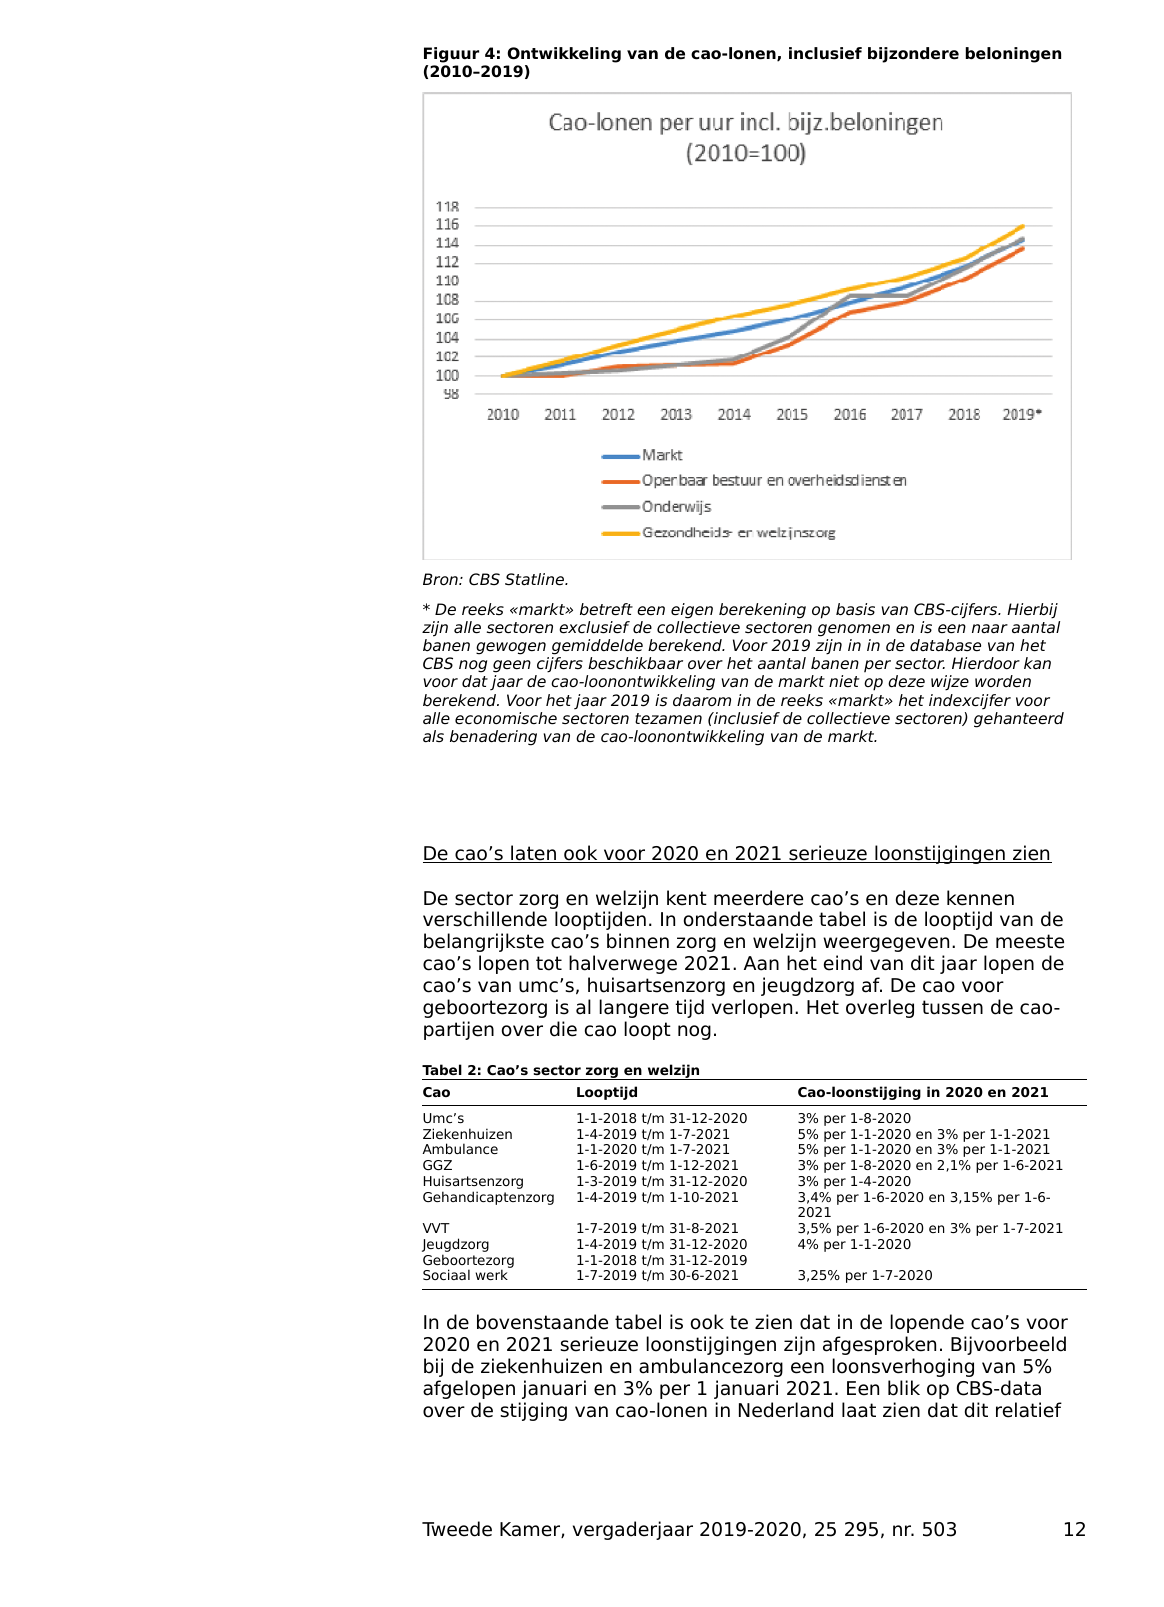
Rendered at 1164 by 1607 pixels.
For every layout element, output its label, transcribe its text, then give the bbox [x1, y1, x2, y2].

table_cell GGZ [422, 1158, 570, 1174]
table_cell 3% per 1-4-2020 [791, 1174, 1087, 1189]
table_cell 1-6-2019 t/m 1-12-2021 [570, 1158, 791, 1174]
table_cell Jeugdzorg [422, 1237, 570, 1252]
table_cell 4% per 1-1-2020 [791, 1237, 1087, 1252]
text De sector zorg en welzijn kent meerdere cao’s en deze kennen verschillende looptijden. In onderstaande tabel is de looptijd van de belangrijkste cao’s binnen zorg en welzijn weergegeven. De meeste cao’s lopen tot halverwege 2021. Aan het eind van dit jaar lopen de cao’s van umc’s, huisartsenzorg en jeugdzorg af. De cao voor geboortezorg is al langere tijd verlopen. Het overleg tussen de cao-partijen over die cao loopt nog. [422, 887, 1087, 1041]
table_cell 1-1-2018 t/m 31-12-2020 [570, 1106, 791, 1126]
table_cell Umc’s [422, 1106, 570, 1126]
table_cell Looptijd [570, 1080, 791, 1105]
table_cell 3% per 1-8-2020 [791, 1106, 1087, 1126]
table_cell VVT [422, 1221, 570, 1237]
table_header Tabel 2: Cao’s sector zorg en welzijn [422, 1063, 1087, 1079]
text In de bovenstaande tabel is ook te zien dat in de lopende cao’s voor 2020 en 2021 serieuze loonstijgingen zijn afgesproken. Bijvoorbeeld bij de ziekenhuizen en ambulancezorg een loonsverhoging van 5% afgelopen januari en 3% per 1 januari 2021. Een blik op CBS-data over de stijging van cao-lonen in Nederland laat zien dat dit relatief [422, 1312, 1087, 1422]
table_cell Sociaal werk [422, 1268, 570, 1288]
table_cell 1-4-2019 t/m 31-12-2020 [570, 1237, 791, 1252]
text Figuur 4: Ontwikkeling van de cao-lonen, inclusief bijzondere beloningen (2010–2019) [422, 45, 1072, 81]
table_cell 1-4-2019 t/m 1-10-2021 [570, 1189, 791, 1221]
table_cell 1-7-2019 t/m 31-8-2021 [570, 1221, 791, 1237]
table_cell Gehandicaptenzorg [422, 1189, 570, 1221]
table_cell Geboortezorg [422, 1252, 570, 1268]
table_cell 1-3-2019 t/m 31-12-2020 [570, 1174, 791, 1189]
table_cell Cao [422, 1080, 570, 1105]
table_cell Cao-loonstijging in 2020 en 2021 [791, 1080, 1087, 1105]
table_cell 3,5% per 1-6-2020 en 3% per 1-7-2021 [791, 1221, 1087, 1237]
table_cell Ambulance [422, 1142, 570, 1158]
picture [422, 92, 1072, 560]
table_cell 3,4% per 1-6-2020 en 3,15% per 1-6-2021 [791, 1189, 1087, 1221]
table_cell Huisartsenzorg [422, 1174, 570, 1189]
table_cell 3,25% per 1-7-2020 [791, 1268, 1087, 1288]
table_cell 1-7-2019 t/m 30-6-2021 [570, 1268, 791, 1288]
table_cell 3% per 1-8-2020 en 2,1% per 1-6-2021 [791, 1158, 1087, 1174]
table_cell [791, 1252, 1087, 1268]
table_cell 5% per 1-1-2020 en 3% per 1-1-2021 [791, 1126, 1087, 1142]
subtitle De cao’s laten ook voor 2020 en 2021 serieuze loonstijgingen zien [422, 843, 1087, 865]
table_cell 1-4-2019 t/m 1-7-2021 [570, 1126, 791, 1142]
text * De reeks «markt» betreft een eigen berekening op basis van CBS-cijfers. Hierbij zijn alle sectoren exclusief de collectieve sectoren genomen en is een naar aantal banen gewogen gemiddelde berekend. Voor 2019 zijn in in de database van het CBS nog geen cijfers beschikbaar over het aantal banen per sector. Hierdoor kan voor dat jaar de cao-loonontwikkeling van de markt niet op deze wijze worden berekend. Voor het jaar 2019 is daarom in de reeks «markt» het indexcijfer voor alle economische sectoren tezamen (inclusief de collectieve sectoren) gehanteerd als benadering van de cao-loonontwikkeling van de markt. [422, 601, 1072, 746]
text Bron: CBS Statline. [422, 571, 1072, 589]
table_cell 1-1-2020 t/m 1-7-2021 [570, 1142, 791, 1158]
table_cell 1-1-2018 t/m 31-12-2019 [570, 1252, 791, 1268]
table_cell Ziekenhuizen [422, 1126, 570, 1142]
table_cell 5% per 1-1-2020 en 3% per 1-1-2021 [791, 1142, 1087, 1158]
